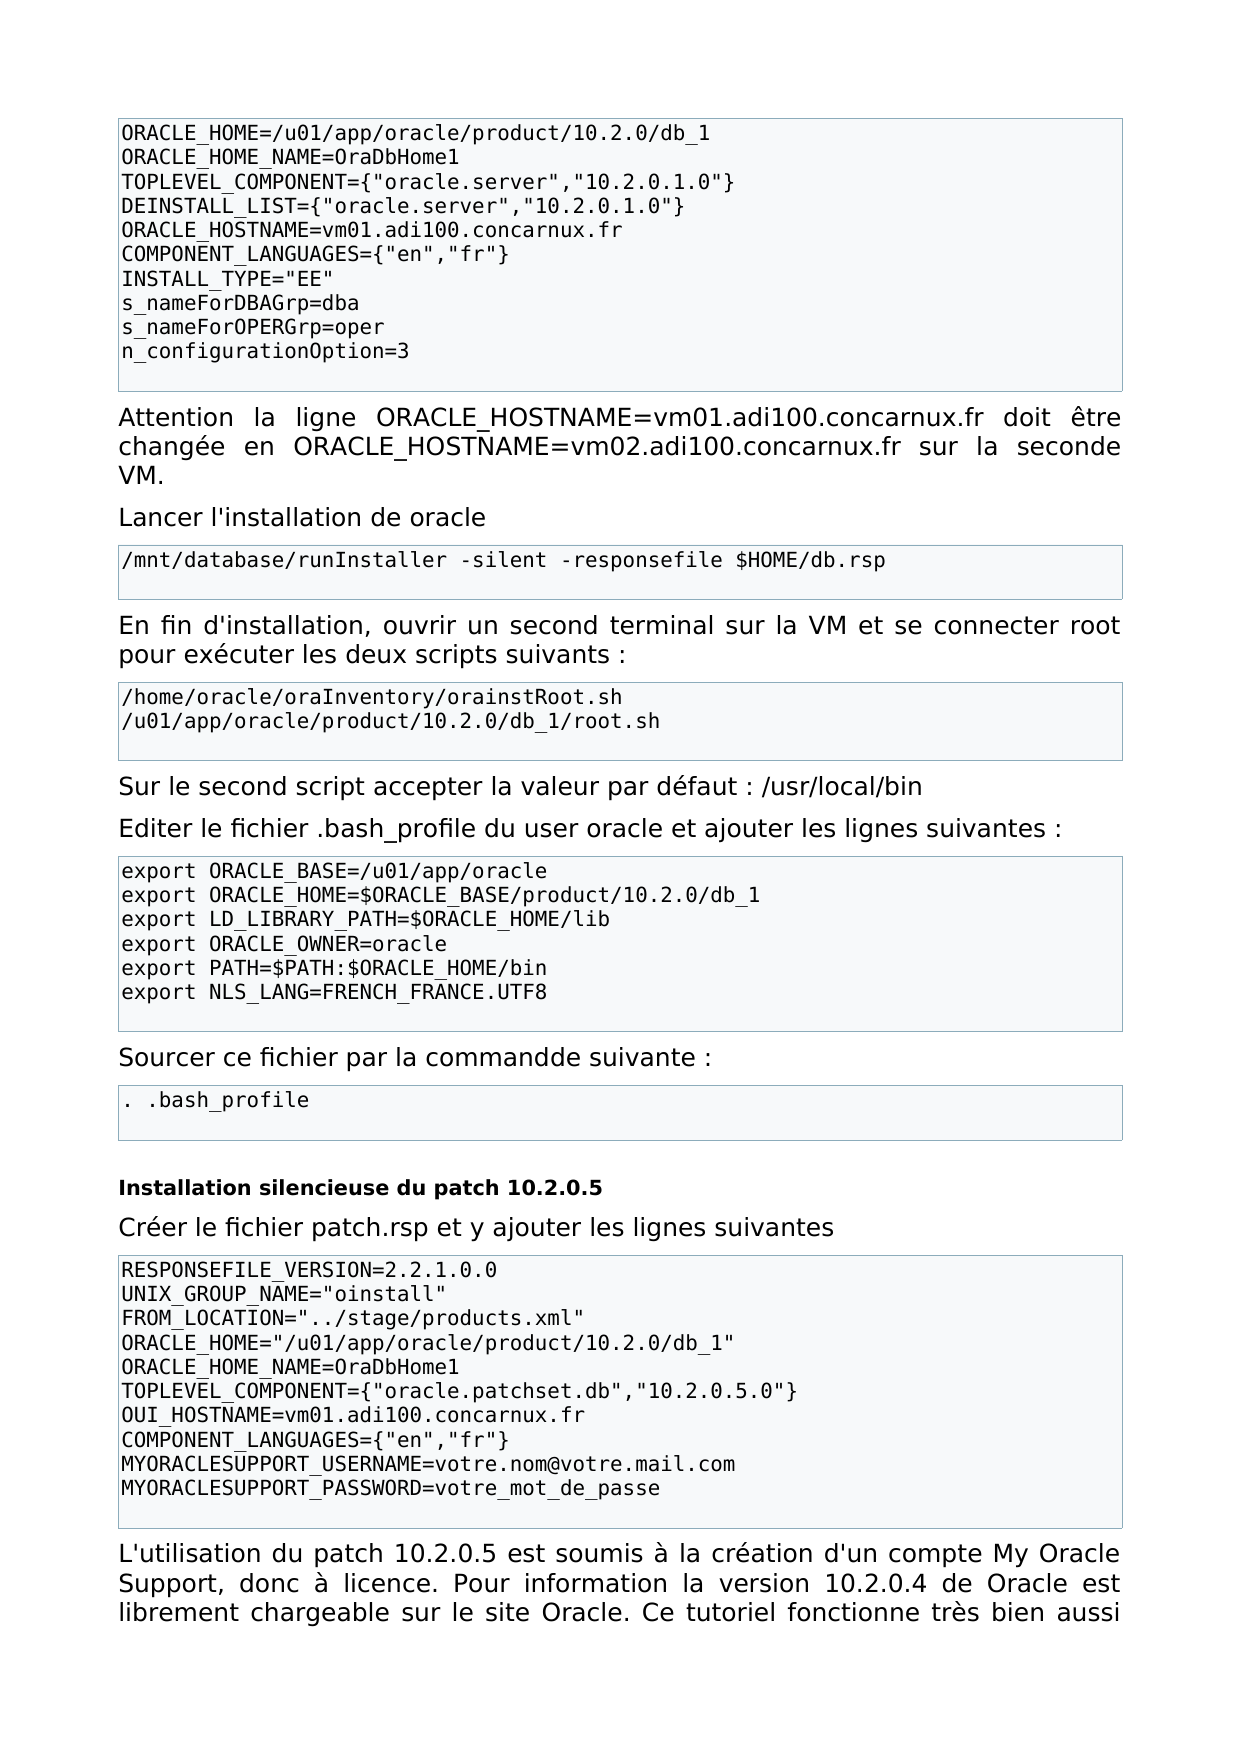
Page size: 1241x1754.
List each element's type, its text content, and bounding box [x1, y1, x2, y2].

text Sourcer ce fichier par la commandde suivante : [118, 1043, 1122, 1073]
text export ORACLE_BASE=/u01/app/oracle export ORACLE_HOME=$ORACLE_BASE/product/10.2.0/db_1 export LD_LIBRARY_PATH=$ORACLE_HOME/lib export ORACLE_OWNER=oracle export PATH=$PATH:$ORACLE_HOME/bin export NLS_LANG=FRENCH_FRANCE.UTF8 [119, 857, 1122, 1031]
text Créer le fichier patch.rsp et y ajouter les lignes suivantes [118, 1213, 1122, 1242]
subtitle Installation silencieuse du patch 10.2.0.5 [118, 1176, 1122, 1201]
text En fin d'installation, ouvrir un second terminal sur la VM et se connecter root pour exécuter les deux scripts suivants : [118, 611, 1122, 669]
text . .bash_profile [119, 1086, 1122, 1140]
text ORACLE_HOME=/u01/app/oracle/product/10.2.0/db_1 ORACLE_HOME_NAME=OraDbHome1 TOPLEVEL_COMPONENT={"oracle.server","10.2.0.1.0"} DEINSTALL_LIST={"oracle.server","10.2.0.1.0"} ORACLE_HOSTNAME=vm01.adi100.concarnux.fr COMPONENT_LANGUAGES={"en","fr"} INSTALL_TYPE="EE" s_nameForDBAGrp=dba s_nameForOPERGrp=oper n_configurationOption=3 [119, 119, 1122, 391]
text Editer le fichier .bash_profile du user oracle et ajouter les lignes suivantes : [118, 814, 1122, 843]
text RESPONSEFILE_VERSION=2.2.1.0.0 UNIX_GROUP_NAME="oinstall" FROM_LOCATION="../stage/products.xml" ORACLE_HOME="/u01/app/oracle/product/10.2.0/db_1" ORACLE_HOME_NAME=OraDbHome1 TOPLEVEL_COMPONENT={"oracle.patchset.db","10.2.0.5.0"} OUI_HOSTNAME=vm01.adi100.concarnux.fr COMPONENT_LANGUAGES={"en","fr"} MYORACLESUPPORT_USERNAME=votre.nom@votre.mail.com MYORACLESUPPORT_PASSWORD=votre_mot_de_passe [119, 1256, 1122, 1528]
text /home/oracle/oraInventory/orainstRoot.sh /u01/app/oracle/product/10.2.0/db_1/root.sh [119, 683, 1122, 760]
text Attention la ligne ORACLE_HOSTNAME=vm01.adi100.concarnux.fr doit être changée en ORACLE_HOSTNAME=vm02.adi100.concarnux.fr sur la seconde VM. [118, 403, 1122, 490]
text /mnt/database/runInstaller -silent -responsefile $HOME/db.rsp [119, 546, 1122, 599]
text Lancer l'installation de oracle [118, 503, 1122, 532]
text Sur le second script accepter la valeur par défaut : /usr/local/bin [118, 772, 1122, 802]
text L'utilisation du patch 10.2.0.5 est soumis à la création d'un compte My Oracle Support, donc à licence. Pour information la version 10.2.0.4 de Oracle est librement chargeable sur le site Oracle. Ce tutoriel fonctionne très bien aussi [118, 1540, 1122, 1627]
